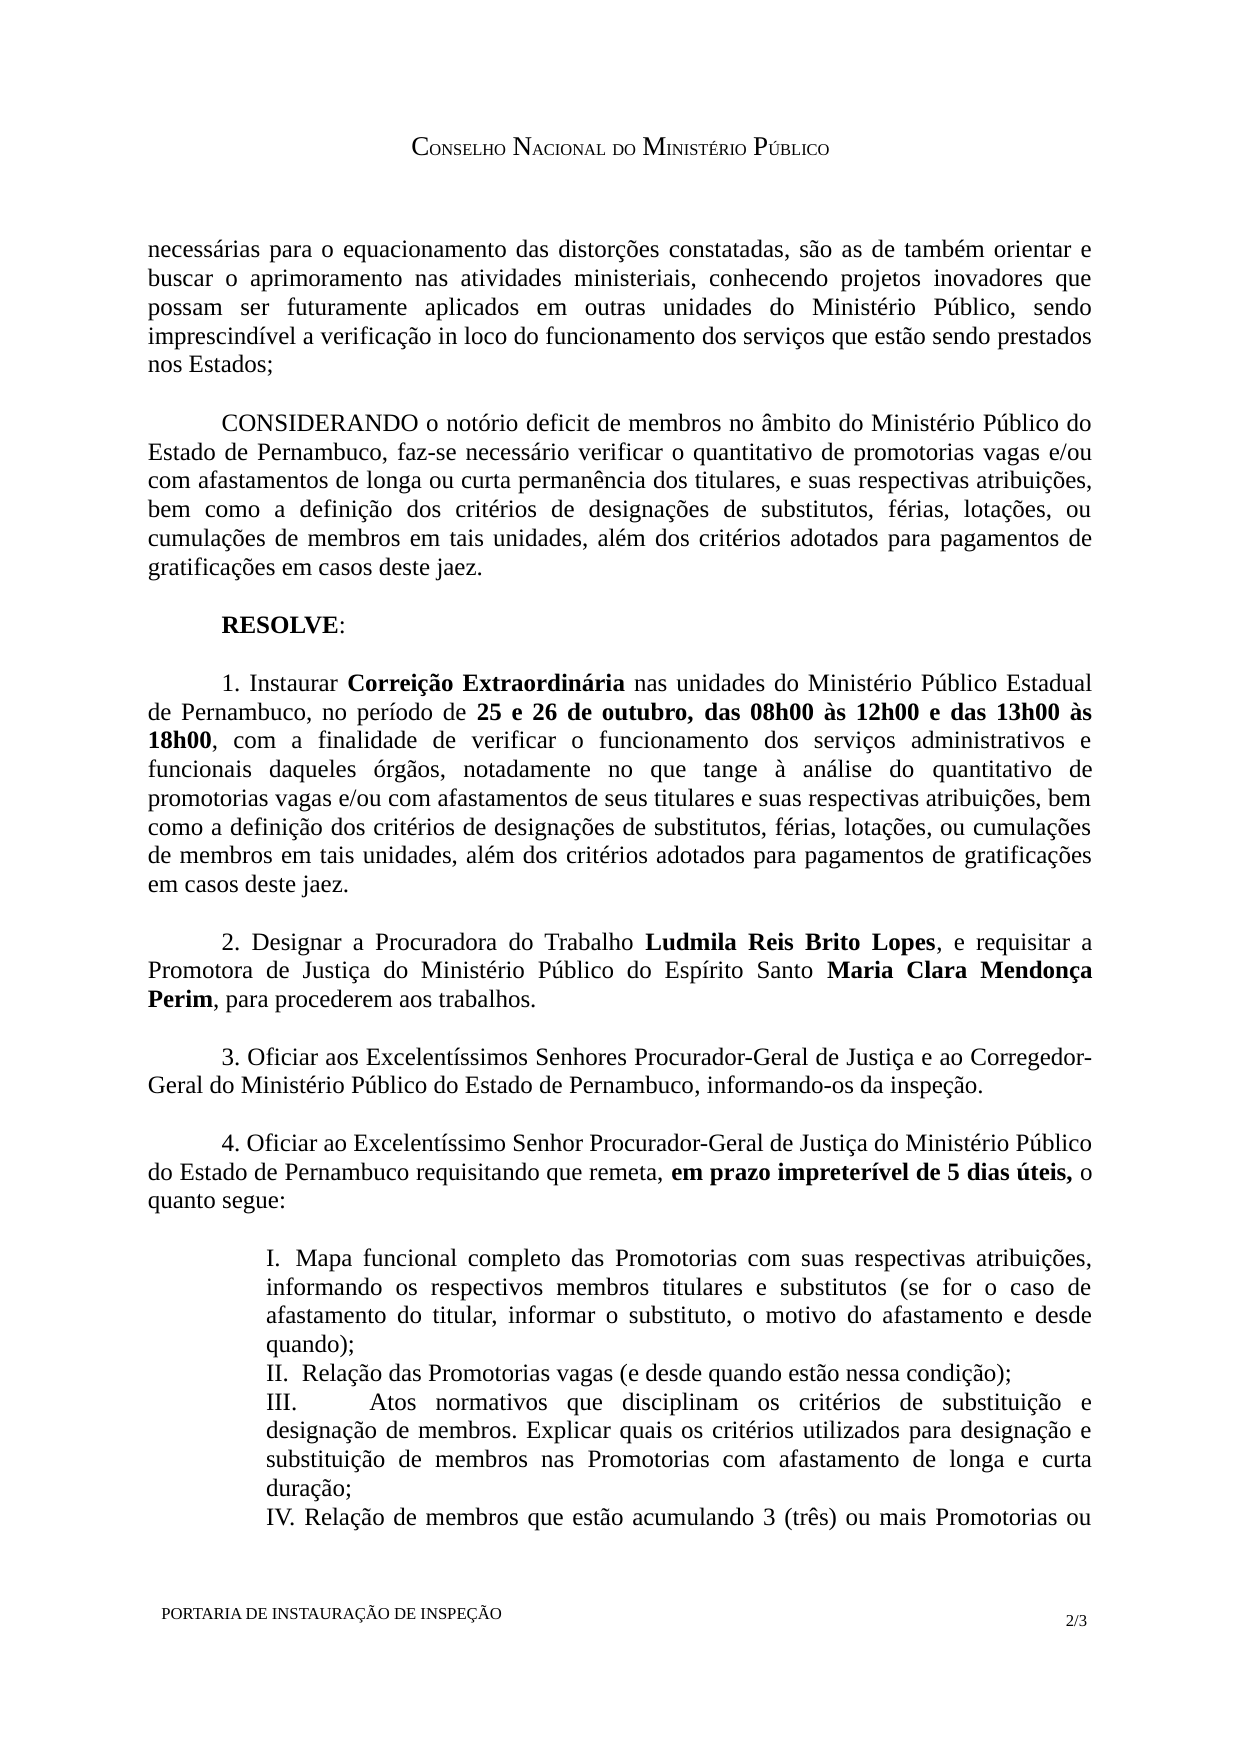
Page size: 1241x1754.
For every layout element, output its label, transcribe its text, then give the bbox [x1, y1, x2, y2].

text CONSIDERANDO o notório deficit de membros no âmbito do Ministério Público do Estado de Pernambuco, faz-se necessário verificar o quantitativo de promotorias vagas e/ou com afastamentos de longa ou curta permanência dos titulares, e suas respectivas atribuições, bem como a definição dos critérios de designações de substitutos, férias, lotações, ou cumulações de membros em tais unidades, além dos critérios adotados para pagamentos de gratificações em casos deste jaez. [148, 408, 1093, 580]
list Relação de membros que estão acumulando 3 (três) ou mais Promotorias ou [266, 1502, 1093, 1531]
text 1. Instaurar Correição Extraordinária nas unidades do Ministério Público Estadual de Pernambuco, no período de 25 e 26 de outubro, das 08h00 às 12h00 e das 13h00 às 18h00, com a finalidade de verificar o funcionamento dos serviços administrativos e funcionais daqueles órgãos, notadamente no que tange à análise do quantitativo de promotorias vagas e/ou com afastamentos de seus titulares e suas respectivas atribuições, bem como a definição dos critérios de designações de substitutos, férias, lotações, ou cumulações de membros em tais unidades, além dos critérios adotados para pagamentos de gratificações em casos deste jaez. [148, 668, 1093, 898]
text 2. Designar a Procuradora do Trabalho Ludmila Reis Brito Lopes, e requisitar a Promotora de Justiça do Ministério Público do Espírito Santo Maria Clara Mendonça Perim, para procederem aos trabalhos. [148, 927, 1093, 1013]
text RESOLVE: [148, 610, 1093, 638]
list Relação das Promotorias vagas (e desde quando estão nessa condição); [266, 1358, 1093, 1387]
list Mapa funcional completo das Promotorias com suas respectivas atribuições, informando os respectivos membros titulares e substitutos (se for o caso de afastamento do titular, informar o substituto, o motivo do afastamento e desde quando); [266, 1243, 1093, 1358]
text 4. Oficiar ao Excelentíssimo Senhor Procurador-Geral de Justiça do Ministério Público do Estado de Pernambuco requisitando que remeta, em prazo IMPRETERÍVEL DE 5 DIAS ÚTEIS, o quanto segue: [148, 1128, 1093, 1214]
text 3. Oficiar aos Excelentíssimos Senhores Procurador-Geral de Justiça e ao Corregedor-Geral do Ministério Público do Estado de Pernambuco, informando-os da inspeção. [148, 1042, 1093, 1099]
list Atos normativos que disciplinam os critérios de substituição e designação de membros. Explicar quais os critérios utilizados para designação e substituição de membros nas Promotorias com afastamento de longa e curta duração; [266, 1387, 1093, 1502]
text necessárias para o equacionamento das distorções constatadas, são as de também orientar e buscar o aprimoramento nas atividades ministeriais, conhecendo projetos inovadores que possam ser futuramente aplicados em outras unidades do Ministério Público, sendo imprescindível a verificação in loco do funcionamento dos serviços que estão sendo prestados nos Estados; [148, 234, 1093, 378]
